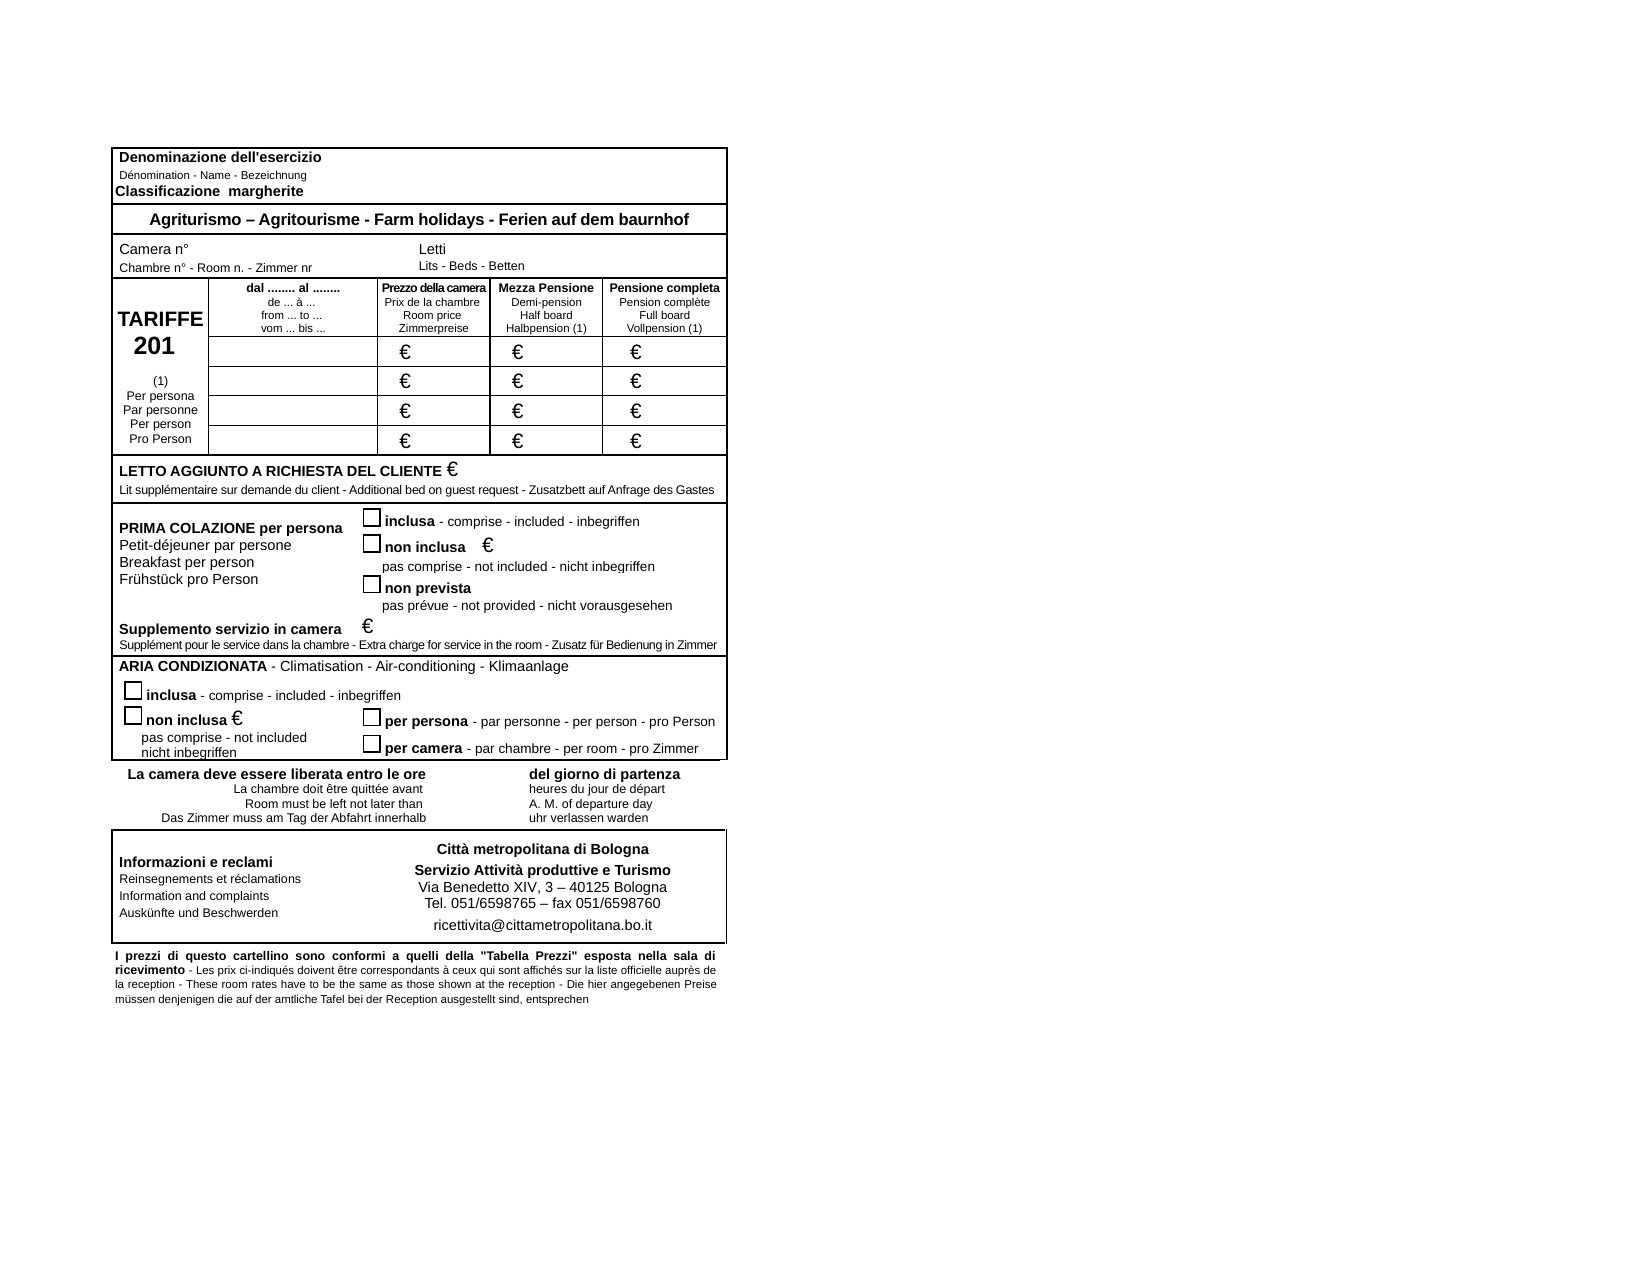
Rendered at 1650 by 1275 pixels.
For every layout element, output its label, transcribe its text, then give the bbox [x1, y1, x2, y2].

table_cell € [491, 396, 602, 425]
table_cell inclusa - comprise - included - inbegriffen [359, 504, 726, 531]
table_cell [209, 426, 377, 454]
table_cell € [378, 367, 489, 395]
table_cell non prevista pas prévue - not provided - nicht vorausgesehen [359, 572, 726, 614]
table_cell € [491, 367, 602, 395]
table_cell La camera deve essere liberata entro le ore La chambre doit être quittée avant Room must be left not later than Das Zimmer muss am Tag der Abfahrt innerhalb [112, 761, 429, 829]
table_cell [720, 760, 727, 829]
table_cell non inclusa € pas comprise - not included - nicht inbegriffen [359, 531, 726, 572]
table_cell [429, 761, 526, 829]
table_cell dal ........ al ........ de ... à ... from ... to ... vom ... bis ... [209, 279, 377, 336]
table_cell Supplemento servizio in camera [113, 614, 359, 637]
table_header [339, 149, 726, 203]
table_cell € [603, 367, 726, 395]
table_cell LETTO AGGIUNTO A RICHIESTA DEL CLIENTE € Lit supplémentaire sur demande du client - Additional bed on guest request - Zusatzbett auf Anfrage des Gastes [113, 456, 726, 502]
table_cell TARIFFE201 (1) Per persona Par personne Per person Pro Person [113, 279, 208, 454]
table_cell Città metropolitana di Bologna Servizio Attività produttive e Turismo Via Benedetto XIV, 3 – 40125 Bologna Tel. 051/6598765 – fax 051/6598760 ricettivita@cittametropolitana.bo.it [359, 829, 726, 942]
table_cell del giorno di partenza heures du jour de départ A. M. of departure day uhr verlassen warden [526, 761, 720, 829]
table_cell € [603, 337, 726, 366]
table_cell ARIA CONDIZIONATA - Climatisation - Air-conditioning - Klimaanlage [113, 657, 726, 679]
table_cell Informazioni e reclami Reinsegnements et réclamations Information and complaints Auskünfte und Beschwerden [113, 831, 359, 942]
table_cell € [359, 614, 726, 637]
table_cell Supplément pour le service dans la chambre - Extra charge for service in the room - Zusatz für Bedienung in Zimmer [113, 638, 726, 655]
table_cell [209, 337, 377, 366]
table_cell € [378, 396, 489, 425]
table_cell [209, 396, 377, 425]
table_cell non inclusa € pas comprise - not included nicht inbegriffen [113, 705, 359, 758]
table_cell € [603, 426, 726, 454]
table_cell inclusa - comprise - included - inbegriffen [113, 679, 726, 705]
table_cell € [491, 337, 602, 366]
table_cell € [603, 396, 726, 425]
table_cell [720, 942, 727, 1020]
table_cell Camera n° Chambre n° - Room n. - Zimmer nr [113, 235, 416, 277]
table_cell I prezzi di questo cartellino sono conformi a quelli della "Tabella Prezzi" esposta nella sala di ricevimento - Les prix ci-indiqués doivent être correspondants à ceux qui sont affichés sur la liste officielle auprès de la reception - These room rates have to be the same as those shown at the reception - Die hier angegebenen Preise müssen denjenigen die auf der amtliche Tafel bei der Reception ausgestellt sind, entsprechen [112, 944, 720, 1020]
table_cell € [491, 426, 602, 454]
table_cell € [378, 426, 489, 454]
table_cell € [378, 337, 489, 366]
table_cell per camera - par chambre - per room - pro Zimmer [359, 732, 726, 758]
table_cell PRIMA COLAZIONE per persona Petit-déjeuner par persone Breakfast per person Frühstück pro Person [113, 504, 359, 614]
table_header Denominazione dell'esercizio Dénomination - Name - Bezeichnung Classificazione margherite [113, 149, 339, 203]
table_cell Prezzo della camera Prix de la chambre Room price Zimmerpreise [378, 279, 489, 336]
table_cell Mezza Pensione Demi-pension Half board Halbpension (1) [491, 279, 602, 336]
table_cell Agriturismo – Agritourisme - Farm holidays - Ferien auf dem baurnhof [113, 205, 726, 233]
table_cell [209, 367, 377, 395]
table_cell Pensione completa Pension complète Full board Vollpension (1) [603, 279, 726, 336]
table_cell Letti Lits - Beds - Betten [416, 235, 726, 277]
table_cell per persona - par personne - per person - pro Person [359, 705, 726, 732]
